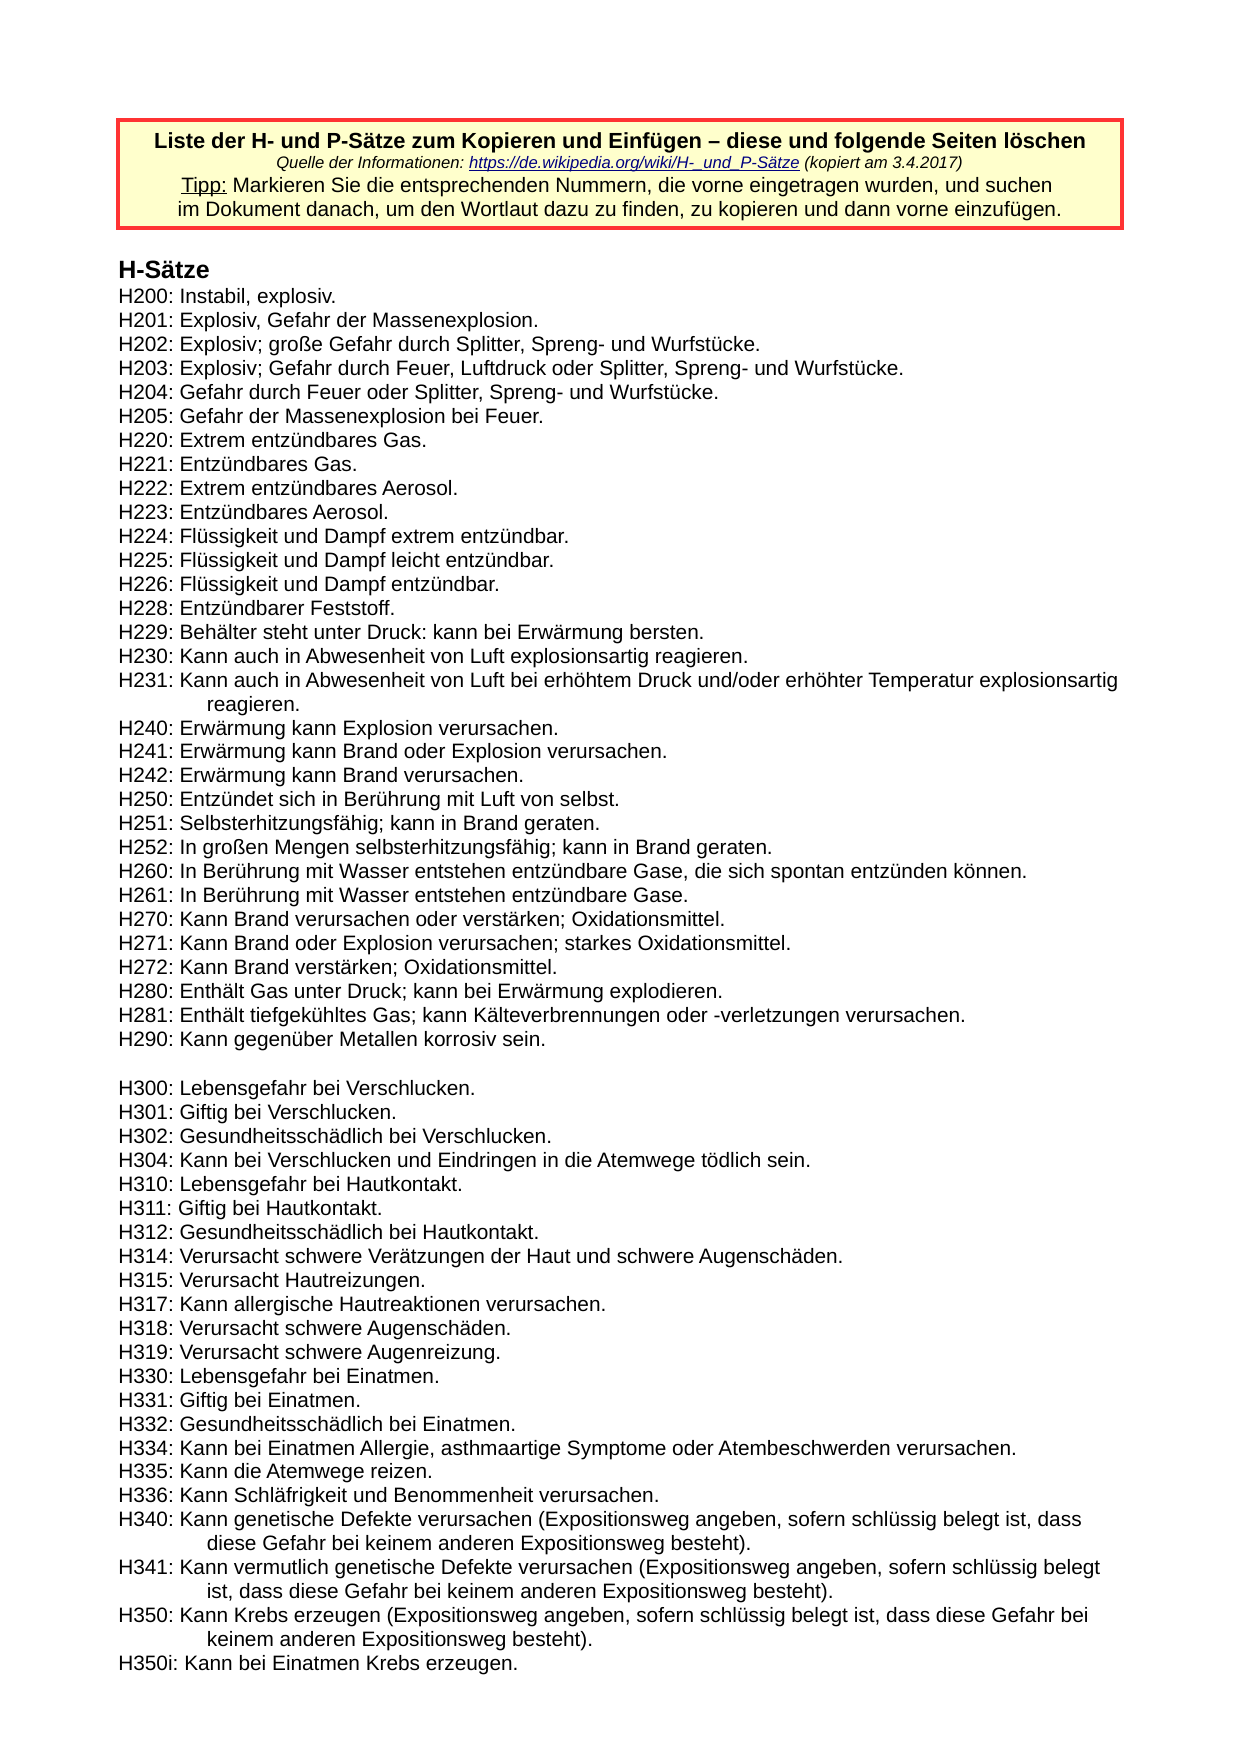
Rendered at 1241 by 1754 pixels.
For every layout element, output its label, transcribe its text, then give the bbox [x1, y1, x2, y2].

text H280: Enthält Gas unter Druck; kann bei Erwärmung explodieren. [118, 979, 1122, 1003]
text H203: Explosiv; Gefahr durch Feuer, Luftdruck oder Splitter, Spreng- und Wurfstücke. [118, 356, 1122, 380]
text H310: Lebensgefahr bei Hautkontakt. [118, 1172, 1122, 1196]
text H311: Giftig bei Hautkontakt. [118, 1196, 1122, 1220]
text H228: Entzündbarer Feststoff. [118, 596, 1122, 619]
text H319: Verursacht schwere Augenreizung. [118, 1339, 1122, 1363]
text H317: Kann allergische Hautreaktionen verursachen. [118, 1292, 1122, 1316]
text H202: Explosiv; große Gefahr durch Splitter, Spreng- und Wurfstücke. [118, 332, 1122, 356]
text H204: Gefahr durch Feuer oder Splitter, Spreng- und Wurfstücke. [118, 380, 1122, 404]
text H226: Flüssigkeit und Dampf entzündbar. [118, 572, 1122, 596]
text H331: Giftig bei Einatmen. [118, 1387, 1122, 1411]
text H300: Lebensgefahr bei Verschlucken. [118, 1076, 1122, 1100]
text H281: Enthält tiefgekühltes Gas; kann Kälteverbrennungen oder -verletzungen verursachen. [118, 1003, 1122, 1027]
text H-Sätze [118, 255, 1122, 284]
text H200: Instabil, explosiv. [118, 284, 1122, 308]
text H301: Giftig bei Verschlucken. [118, 1100, 1122, 1124]
text H231: Kann auch in Abwesenheit von Luft bei erhöhtem Druck und/oder erhöhter Temperatur explosionsartig reagieren. [118, 667, 1122, 715]
text H221: Entzündbares Gas. [118, 452, 1122, 476]
text H270: Kann Brand verursachen oder verstärken; Oxidationsmittel. [118, 907, 1122, 931]
text H302: Gesundheitsschädlich bei Verschlucken. [118, 1124, 1122, 1148]
text H251: Selbsterhitzungsfähig; kann in Brand geraten. [118, 811, 1122, 835]
text H242: Erwärmung kann Brand verursachen. [118, 763, 1122, 787]
text H241: Erwärmung kann Brand oder Explosion verursachen. [118, 739, 1122, 763]
text H350: Kann Krebs erzeugen (Expositionsweg angeben, sofern schlüssig belegt ist, dass diese Gefahr bei keinem anderen Expositionsweg besteht). [118, 1603, 1122, 1651]
text H336: Kann Schläfrigkeit und Benommenheit verursachen. [118, 1483, 1122, 1507]
table_header Liste der H- und P-Sätze zum Kopieren und Einfügen – diese und folgende Seiten löschen Quelle der Informationen: https://de.wikipedia.org/wiki/H-_und_P-Sätze (kopiert am 3.4.2017) Tipp: Markieren Sie die entsprechenden Nummern, die vorne eingetragen wurden, und suchen im Dokument danach, um den Wortlaut dazu zu finden, zu kopieren und dann vorne einzufügen. [120, 122, 1120, 226]
text H340: Kann genetische Defekte verursachen (Expositionsweg angeben, sofern schlüssig belegt ist, dass diese Gefahr bei keinem anderen Expositionsweg besteht). [118, 1507, 1122, 1555]
text H230: Kann auch in Abwesenheit von Luft explosionsartig reagieren. [118, 643, 1122, 667]
text H290: Kann gegenüber Metallen korrosiv sein. [118, 1027, 1122, 1051]
text H224: Flüssigkeit und Dampf extrem entzündbar. [118, 524, 1122, 548]
text H220: Extrem entzündbares Gas. [118, 428, 1122, 452]
text H250: Entzündet sich in Berührung mit Luft von selbst. [118, 787, 1122, 811]
text H229: Behälter steht unter Druck: kann bei Erwärmung bersten. [118, 619, 1122, 643]
text H222: Extrem entzündbares Aerosol. [118, 476, 1122, 500]
text H318: Verursacht schwere Augenschäden. [118, 1316, 1122, 1339]
text H261: In Berührung mit Wasser entstehen entzündbare Gase. [118, 883, 1122, 907]
text H350i: Kann bei Einatmen Krebs erzeugen. [118, 1651, 1122, 1675]
text H312: Gesundheitsschädlich bei Hautkontakt. [118, 1220, 1122, 1244]
text H332: Gesundheitsschädlich bei Einatmen. [118, 1411, 1122, 1435]
text H334: Kann bei Einatmen Allergie, asthmaartige Symptome oder Atembeschwerden verursachen. [118, 1435, 1122, 1459]
text H341: Kann vermutlich genetische Defekte verursachen (Expositionsweg angeben, sofern schlüssig belegt ist, dass diese Gefahr bei keinem anderen Expositionsweg besteht). [118, 1555, 1122, 1603]
text H330: Lebensgefahr bei Einatmen. [118, 1363, 1122, 1387]
text H271: Kann Brand oder Explosion verursachen; starkes Oxidationsmittel. [118, 931, 1122, 955]
text H201: Explosiv, Gefahr der Massenexplosion. [118, 308, 1122, 332]
text H205: Gefahr der Massenexplosion bei Feuer. [118, 404, 1122, 428]
text H252: In großen Mengen selbsterhitzungsfähig; kann in Brand geraten. [118, 835, 1122, 859]
text H335: Kann die Atemwege reizen. [118, 1459, 1122, 1483]
text H225: Flüssigkeit und Dampf leicht entzündbar. [118, 548, 1122, 572]
text H315: Verursacht Hautreizungen. [118, 1268, 1122, 1292]
text H240: Erwärmung kann Explosion verursachen. [118, 715, 1122, 739]
text H304: Kann bei Verschlucken und Eindringen in die Atemwege tödlich sein. [118, 1148, 1122, 1172]
text H223: Entzündbares Aerosol. [118, 500, 1122, 524]
text H260: In Berührung mit Wasser entstehen entzündbare Gase, die sich spontan entzünden können. [118, 859, 1122, 883]
text H314: Verursacht schwere Verätzungen der Haut und schwere Augenschäden. [118, 1244, 1122, 1268]
text H272: Kann Brand verstärken; Oxidationsmittel. [118, 955, 1122, 979]
